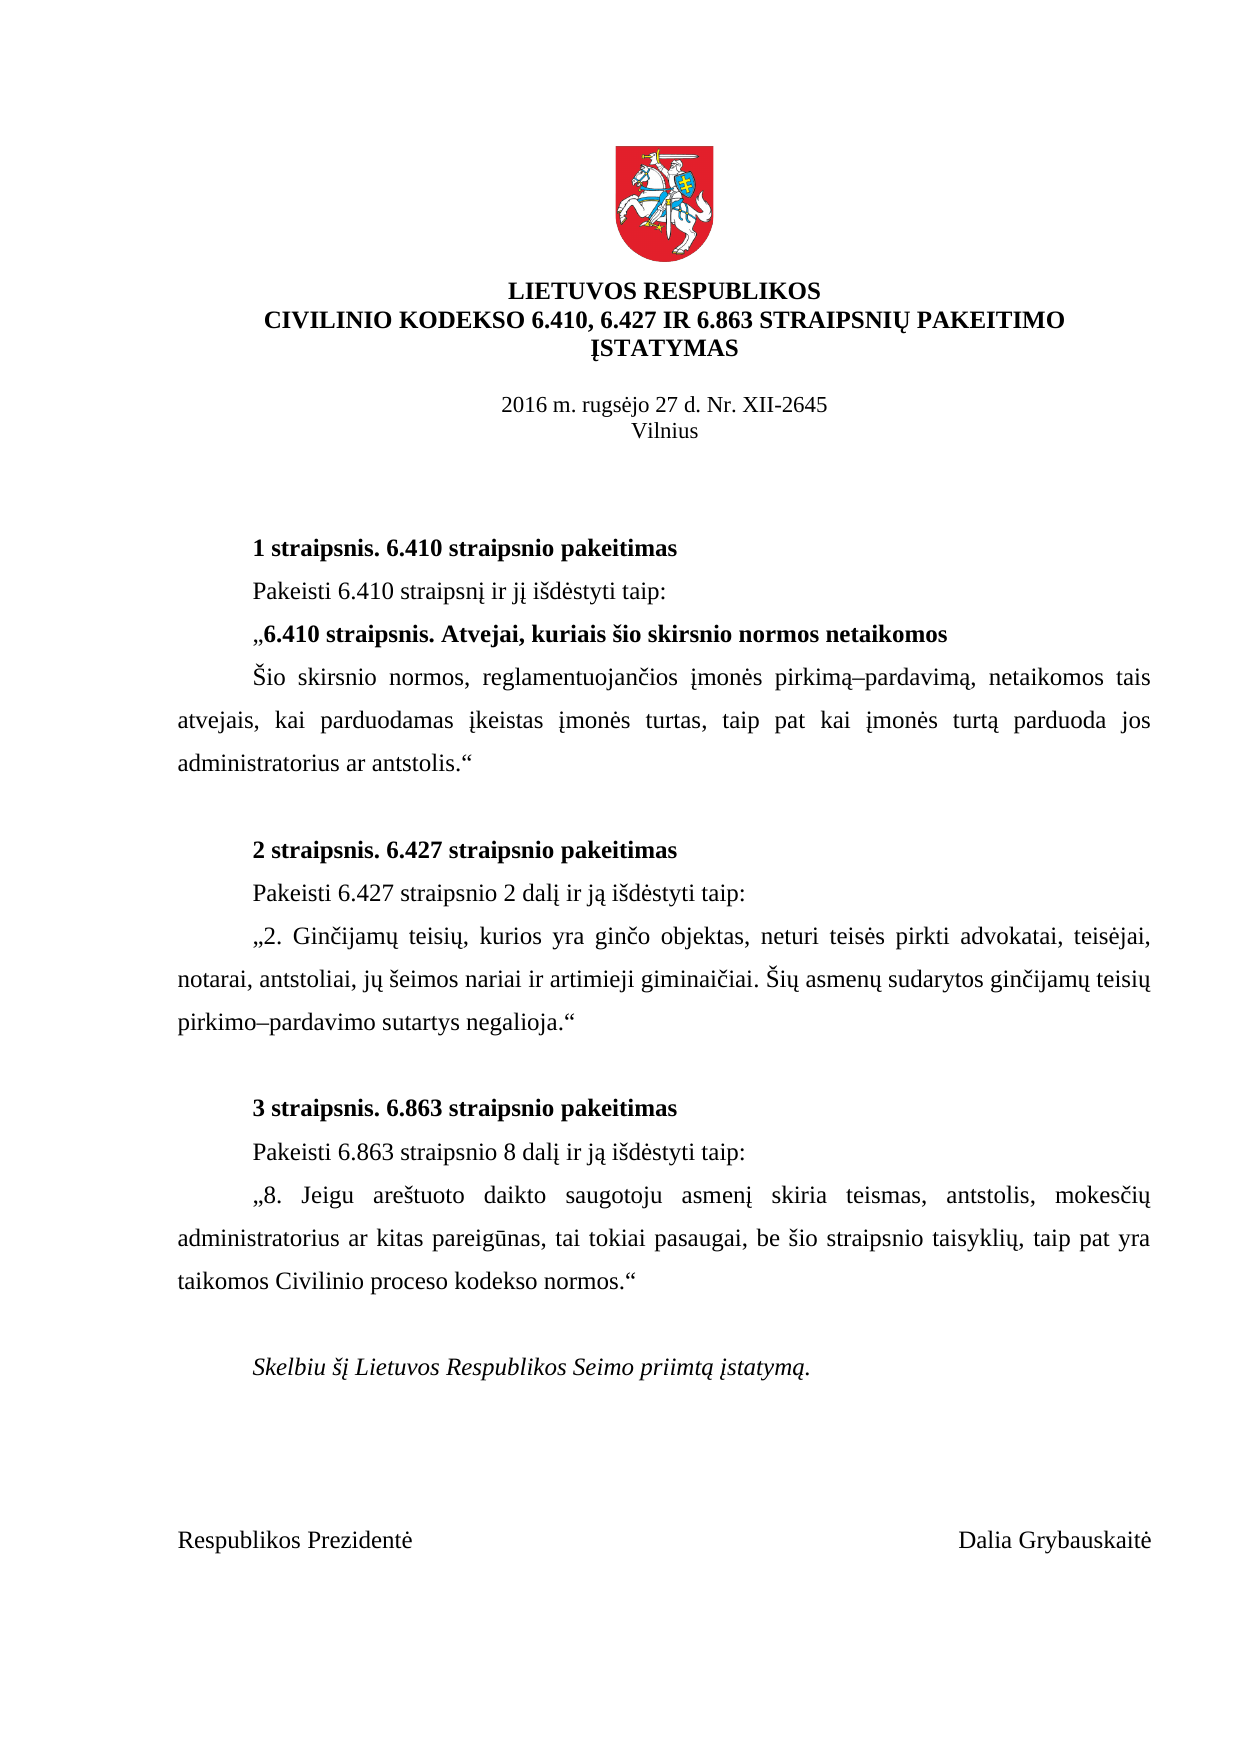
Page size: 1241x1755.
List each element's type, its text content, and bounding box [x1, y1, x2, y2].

text 1 straipsnis. 6.410 straipsnio pakeitimas [177, 533, 1152, 562]
text Skelbiu šį Lietuvos Respublikos Seimo priimtą įstatymą. [177, 1352, 1152, 1381]
text „6.410 straipsnis. Atvejai, kuriais šio skirsnio normos netaikomos [177, 619, 1152, 648]
text Respublikos Prezidentė Dalia Grybauskaitė [177, 1525, 1152, 1553]
text Vilnius [177, 417, 1152, 444]
text Šio skirsnio normos, reglamentuojančios įmonės pirkimą–pardavimą, netaikomos tais atvejais, kai parduodamas įkeistas įmonės turtas, taip pat kai įmonės turtą parduoda jos administratorius ar antstolis.“ [177, 662, 1152, 777]
text CIVILINIO KODEKSO 6.410, 6.427 IR 6.863 STRAIPSNIŲ PAKEITIMO [177, 305, 1152, 333]
text LIETUVOS RESPUBLIKOS [177, 276, 1152, 305]
text 2 straipsnis. 6.427 straipsnio pakeitimas [177, 835, 1152, 863]
text 2016 m. rugsėjo 27 d. Nr. XII-2645 [177, 391, 1152, 417]
text Pakeisti 6.863 straipsnio 8 dalį ir ją išdėstyti taip: [177, 1137, 1152, 1165]
text 3 straipsnis. 6.863 straipsnio pakeitimas [177, 1093, 1152, 1122]
text „8. Jeigu areštuoto daikto saugotoju asmenį skiria teismas, antstolis, mokesčių administratorius ar kitas pareigūnas, tai tokiai pasaugai, be šio straipsnio taisyklių, taip pat yra taikomos Civilinio proceso kodekso normos.“ [177, 1180, 1152, 1295]
text „2. Ginčijamų teisių, kurios yra ginčo objektas, neturi teisės pirkti advokatai, teisėjai, notarai, antstoliai, jų šeimos nariai ir artimieji giminaičiai. Šių asmenų sudarytos ginčijamų teisių pirkimo–pardavimo sutartys negalioja.“ [177, 921, 1152, 1036]
text ĮSTATYMAS [177, 333, 1152, 362]
text Pakeisti 6.427 straipsnio 2 dalį ir ją išdėstyti taip: [177, 878, 1152, 907]
text Pakeisti 6.410 straipsnį ir jį išdėstyti taip: [177, 576, 1152, 605]
